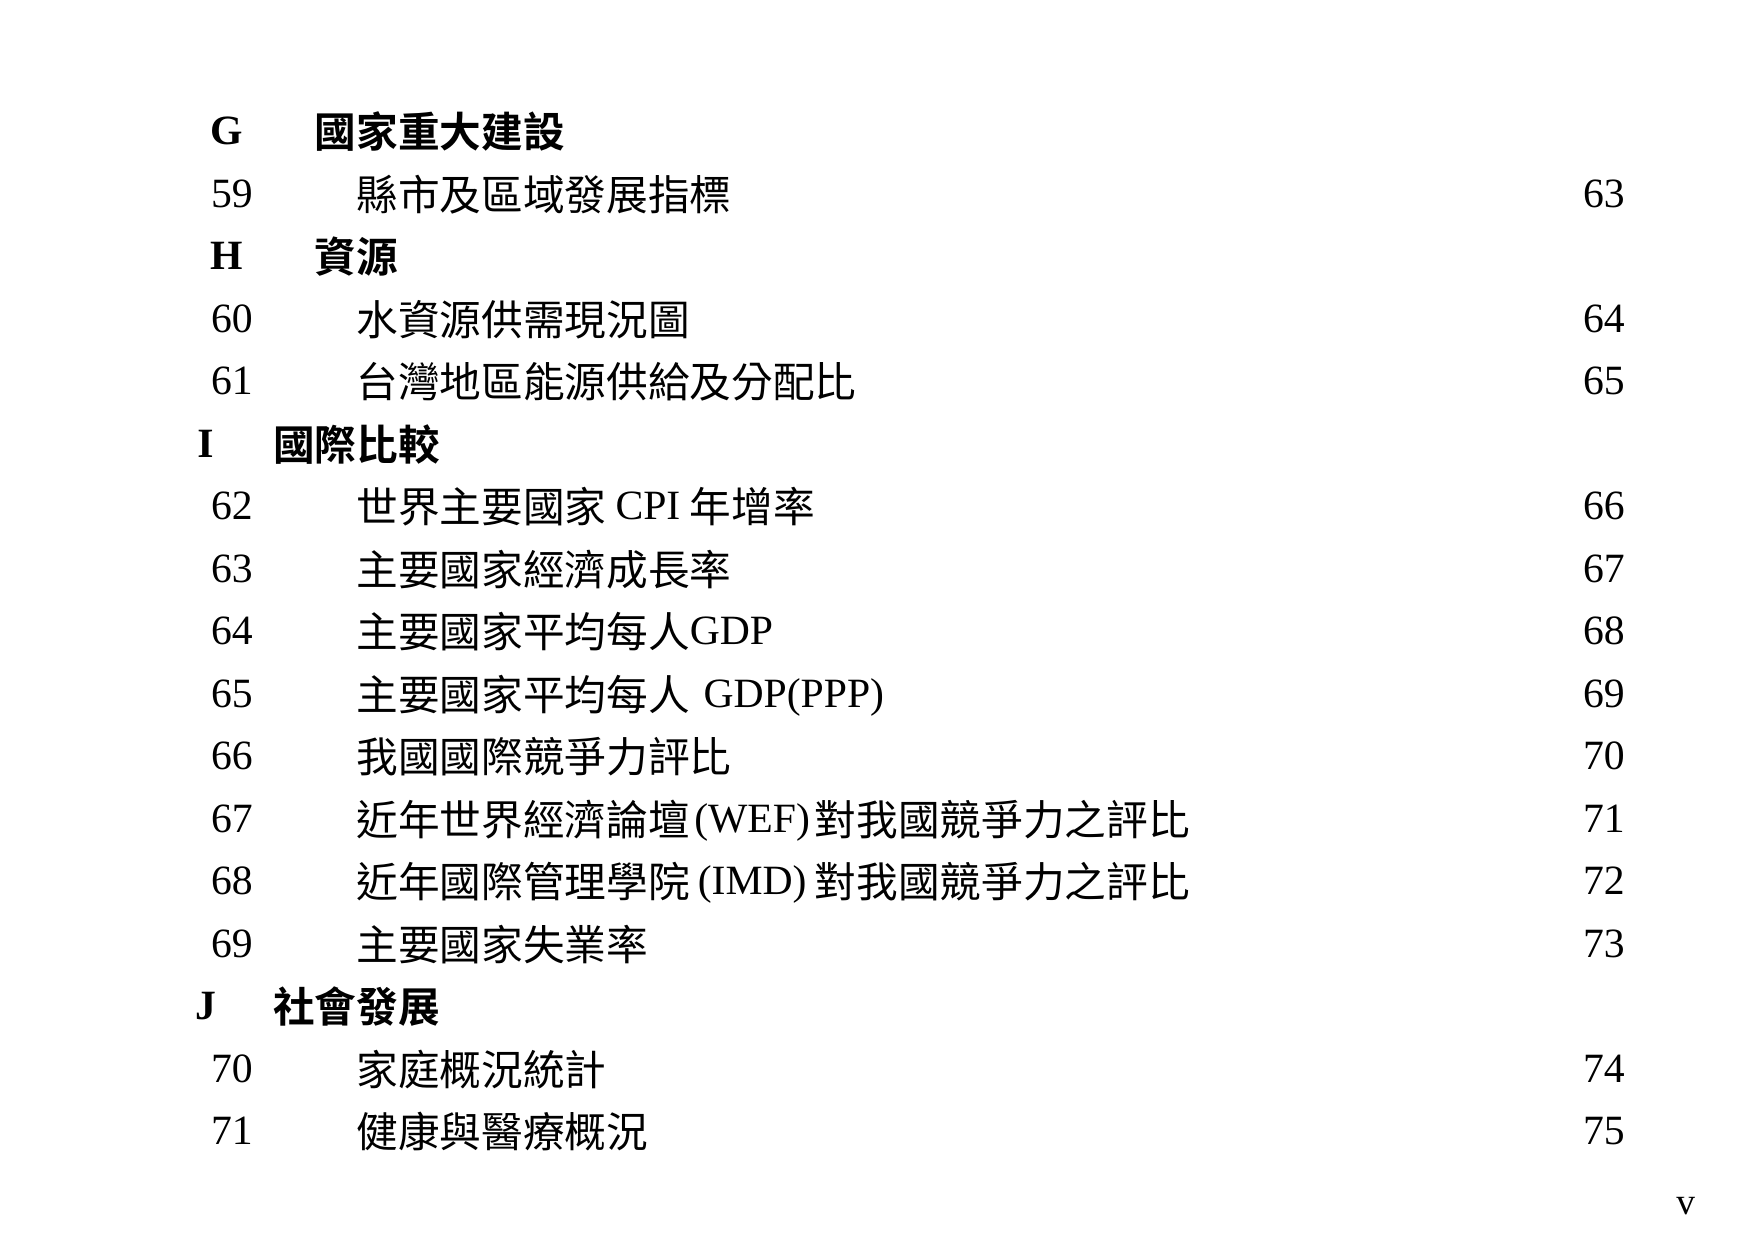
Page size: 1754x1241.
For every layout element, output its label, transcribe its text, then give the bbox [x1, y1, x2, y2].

table_cell 主要國家平均每人GDP(PPP) [327, 650, 1481, 713]
table_cell 縣市及區域發展指標 [327, 150, 1481, 213]
table_cell [1481, 588, 1636, 650]
table_cell 台灣地區能源供給及分配比 [327, 338, 1481, 400]
table_cell H 資源 [118, 213, 1481, 275]
table_cell [118, 775, 327, 838]
table_cell [1481, 963, 1636, 1025]
table_cell [1481, 1088, 1636, 1150]
table_cell 健康與醫療概況 [327, 1088, 1481, 1150]
table_cell [118, 838, 327, 900]
table_cell [1481, 900, 1636, 963]
table_cell [118, 900, 327, 963]
table_cell [1481, 775, 1636, 838]
table_cell 近年世界經濟論壇(WEF)對我國競爭力之評比 [327, 775, 1481, 838]
table_cell [118, 650, 327, 713]
table_cell [1481, 338, 1636, 400]
table_cell [1481, 838, 1636, 900]
table_cell [118, 525, 327, 588]
table_cell 家庭概況統計 [327, 1025, 1481, 1088]
table_cell J 社會發展 [118, 963, 1481, 1025]
table_cell 主要國家經濟成長率 [327, 525, 1481, 588]
table_cell [118, 1025, 327, 1088]
table_cell 世界主要國家CPI年增率 [327, 463, 1481, 525]
table_cell I 國際比較 [118, 400, 1481, 463]
table_cell [118, 275, 327, 338]
table_cell 主要國家失業率 [327, 900, 1481, 963]
table_cell 近年國際管理學院(IMD)對我國競爭力之評比 [327, 838, 1481, 900]
table_cell [118, 338, 327, 400]
table_cell [1481, 525, 1636, 588]
table_cell [1481, 1025, 1636, 1088]
table_cell [118, 150, 327, 213]
table_cell [118, 588, 327, 650]
table_cell G 國家重大建設 [118, 88, 1481, 150]
table_cell 我國國際競爭力評比 [327, 713, 1481, 775]
table_cell [118, 463, 327, 525]
table_cell 水資源供需現況圖 [327, 275, 1481, 338]
table_cell [118, 1088, 327, 1150]
table_cell [1481, 463, 1636, 525]
table_cell [1481, 213, 1636, 275]
table_cell [1481, 713, 1636, 775]
table_cell [118, 713, 327, 775]
table_cell [1481, 88, 1636, 150]
table_cell [1481, 275, 1636, 338]
table_cell [1481, 400, 1636, 463]
table_cell [1481, 150, 1636, 213]
table_cell [1481, 650, 1636, 713]
table_cell 主要國家平均每人GDP [327, 588, 1481, 650]
